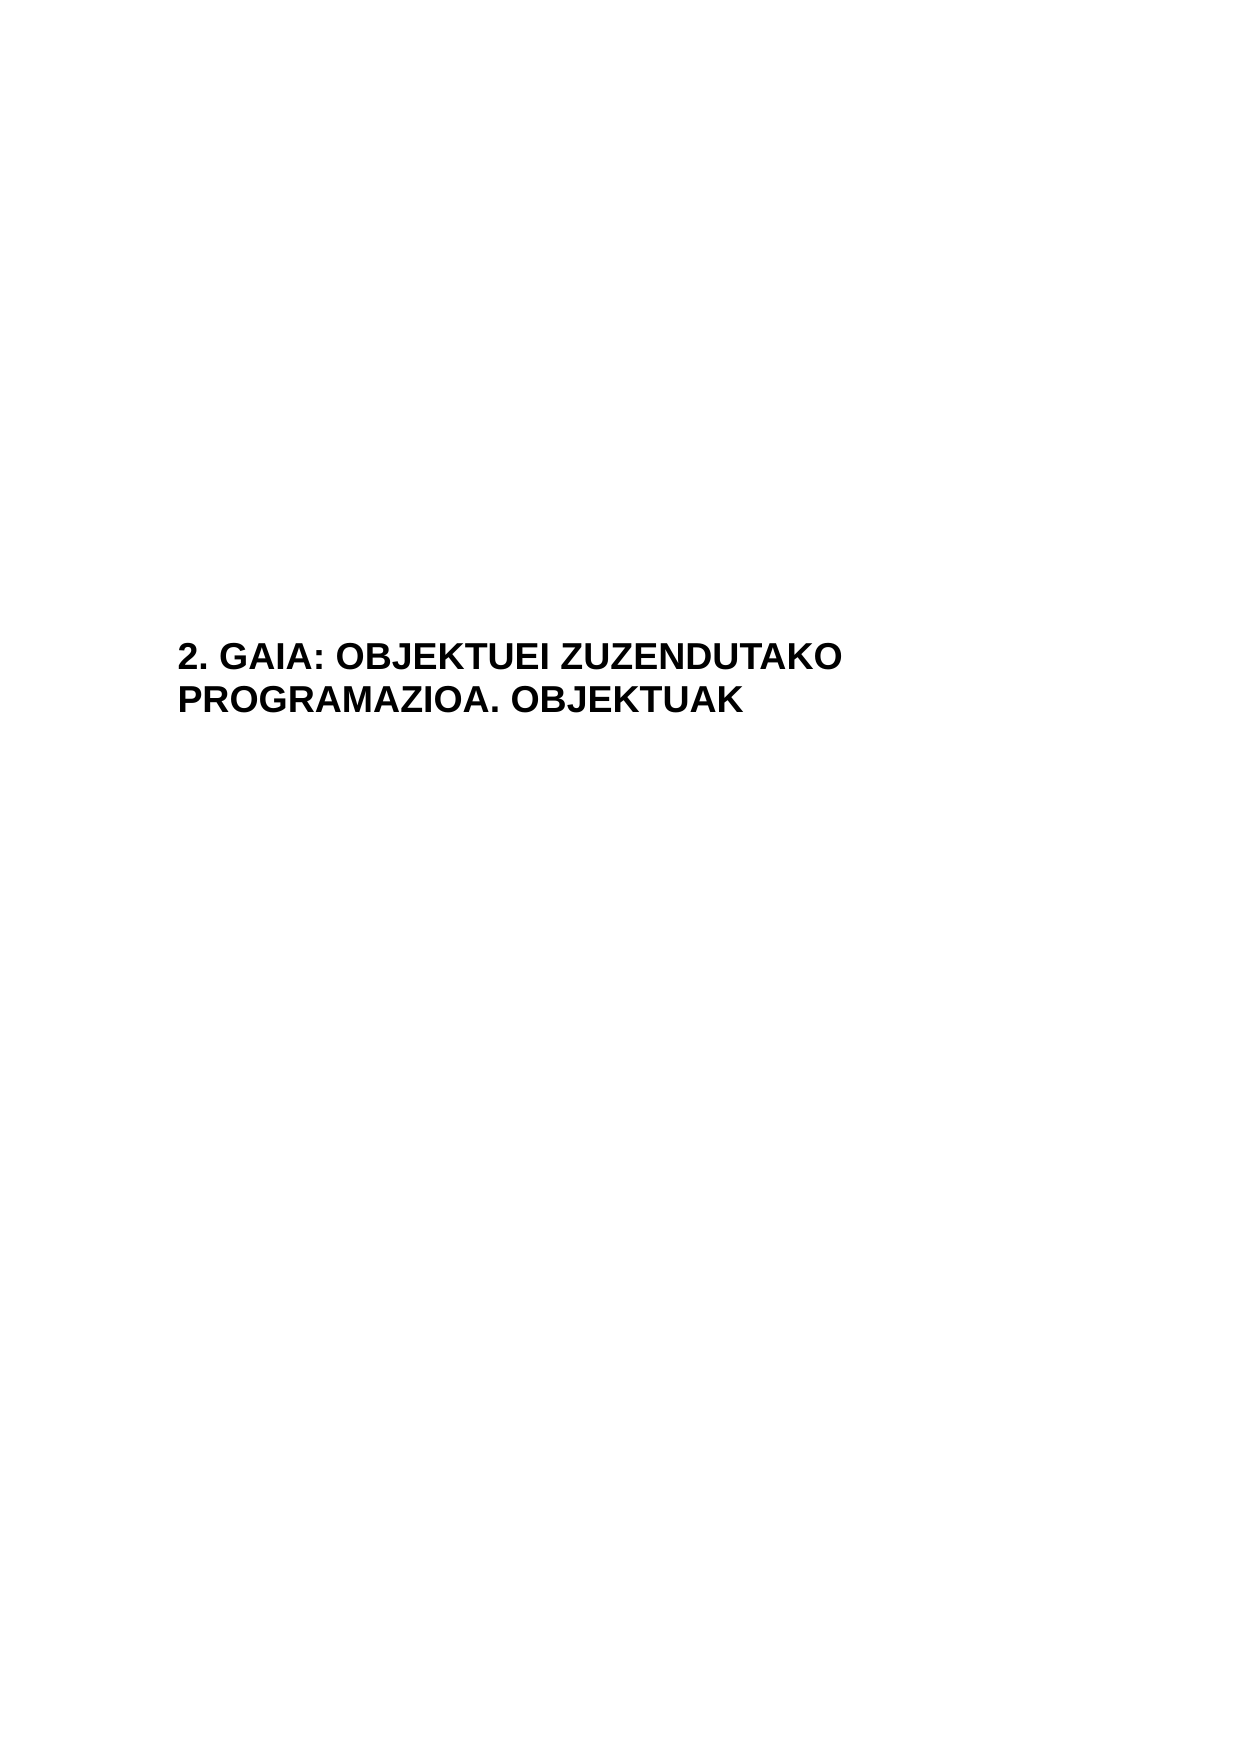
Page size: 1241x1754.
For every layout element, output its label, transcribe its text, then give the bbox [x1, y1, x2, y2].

title 2. GAIA: OBJEKTUEI ZUZENDUTAKO PROGRAMAZIOA. OBJEKTUAK [177, 634, 1122, 720]
